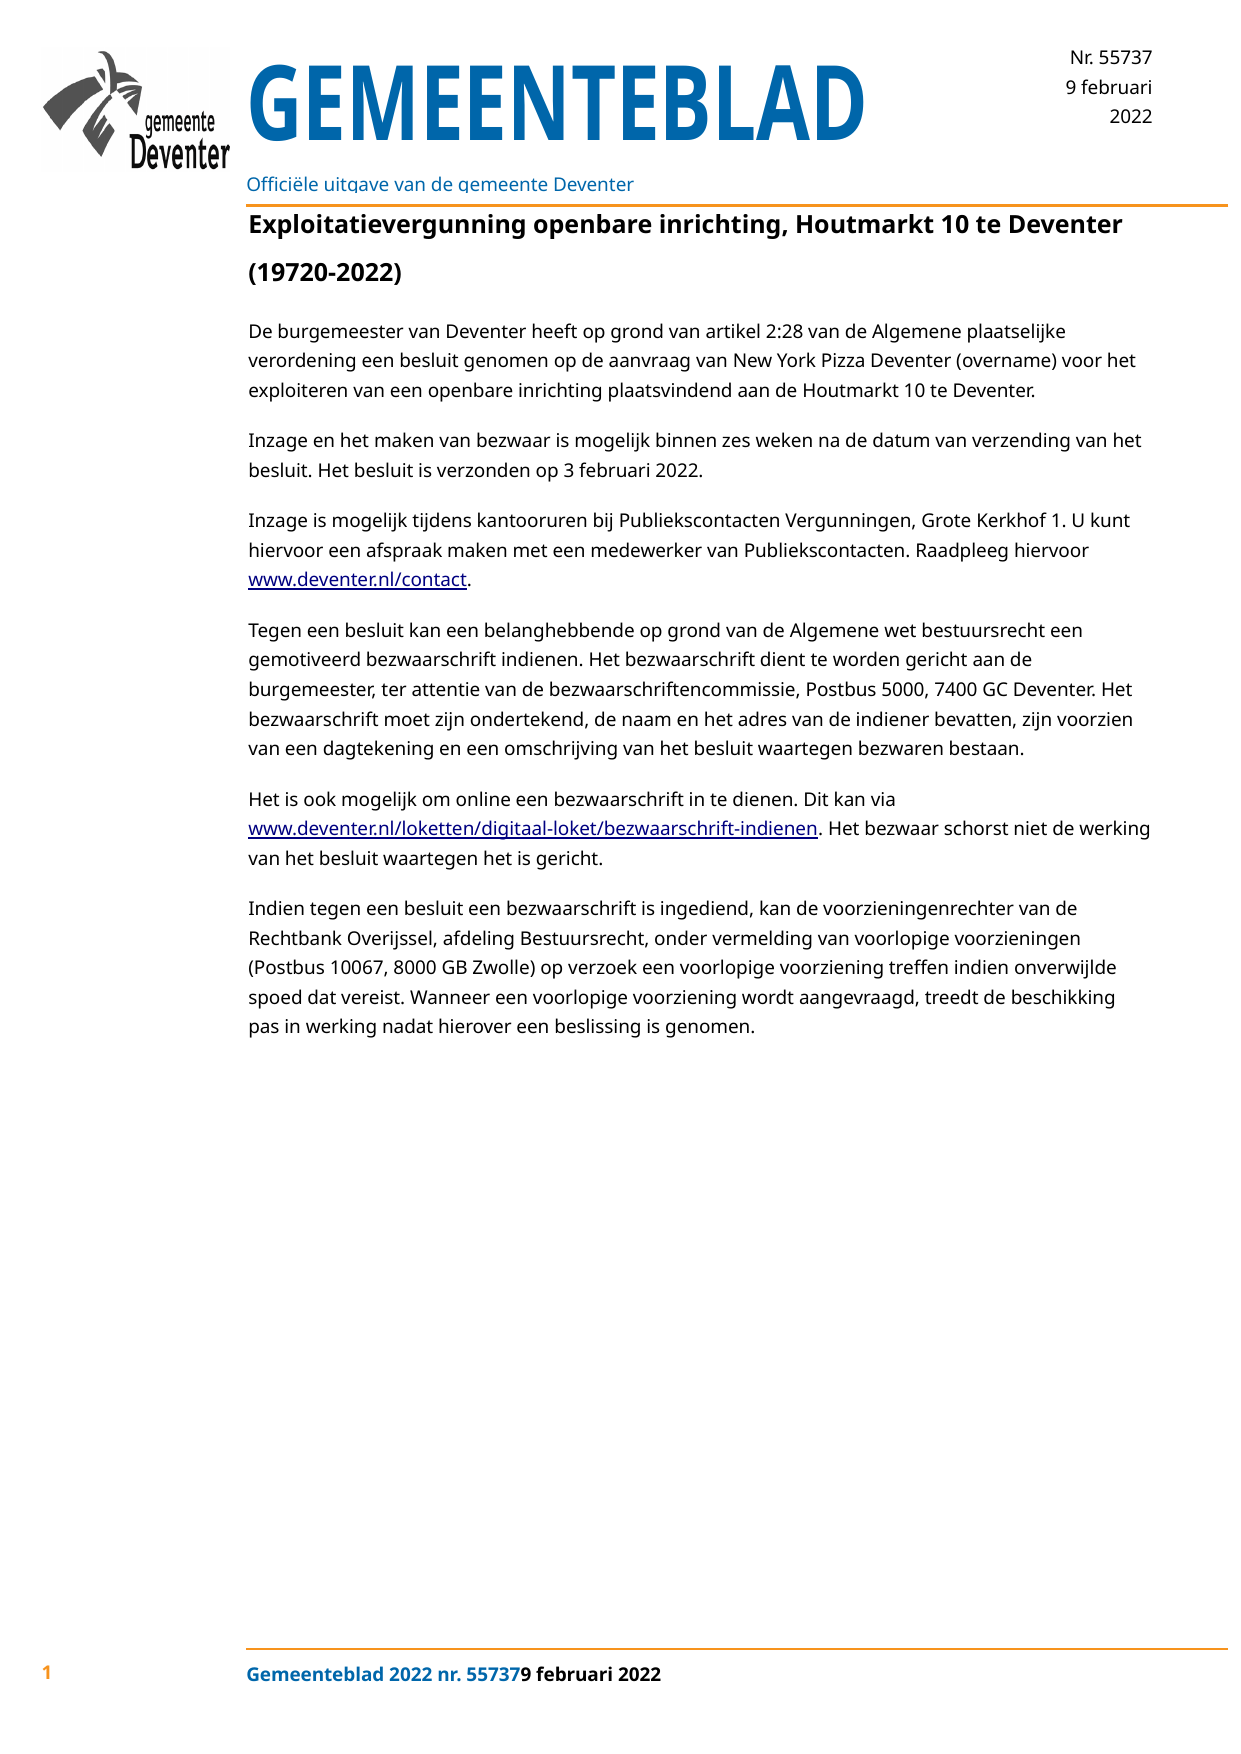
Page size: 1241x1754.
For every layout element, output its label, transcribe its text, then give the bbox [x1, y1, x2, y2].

text Indien tegen een besluit een bezwaarschrift is ingediend, kan de voorzieningenrechter van de Rechtbank Overijssel, afdeling Bestuursrecht, onder vermelding van voorlopige voorzieningen (Postbus 10067, 8000 GB Zwolle) op verzoek een voorlopige voorziening treffen indien onverwijlde spoed dat vereist. Wanneer een voorlopige voorziening wordt aangevraagd, treedt de beschikking pas in werking nadat hierover een beslissing is genomen. [248, 895, 1152, 1039]
text Inzage en het maken van bezwaar is mogelijk binnen zes weken na de datum van verzending van het besluit. Het besluit is verzonden op 3 februari 2022. [248, 427, 1152, 483]
text Tegen een besluit kan een belanghebbende op grond van de Algemene wet bestuursrecht een gemotiveerd bezwaarschrift indienen. Het bezwaarschrift dient te worden gericht aan de burgemeester, ter attentie van de bezwaarschriftencommissie, Postbus 5000, 7400 GC Deventer. Het bezwaarschrift moet zijn ondertekend, de naam en het adres van de indiener bevatten, zijn voorzien van een dagtekening en een omschrijving van het besluit waartegen bezwaren bestaan. [248, 617, 1152, 761]
text De burgemeester van Deventer heeft op grond van artikel 2:28 van de Algemene plaatselijke verordening een besluit genomen op de aanvraag van New York Pizza Deventer (overname) voor het exploiteren van een openbare inrichting plaatsvindend aan de Houtmarkt 10 te Deventer. [248, 318, 1152, 403]
picture [41, 47, 231, 172]
text Exploitatievergunning openbare inrichting, Houtmarkt 10 te Deventer (19720-2022) [248, 207, 1152, 288]
text Inzage is mogelijk tijdens kantooruren bij Publiekscontacten Vergunningen, Grote Kerkhof 1. U kunt hiervoor een afspraak maken met een medewerker van Publiekscontacten. Raadpleeg hiervoor www.deventer.nl/contact. [248, 507, 1152, 592]
text Het is ook mogelijk om online een bezwaarschrift in te dienen. Dit kan via www.deventer.nl/loketten/digitaal-loket/bezwaarschrift-indienen. Het bezwaar schorst niet de werking van het besluit waartegen het is gericht. [248, 786, 1152, 871]
